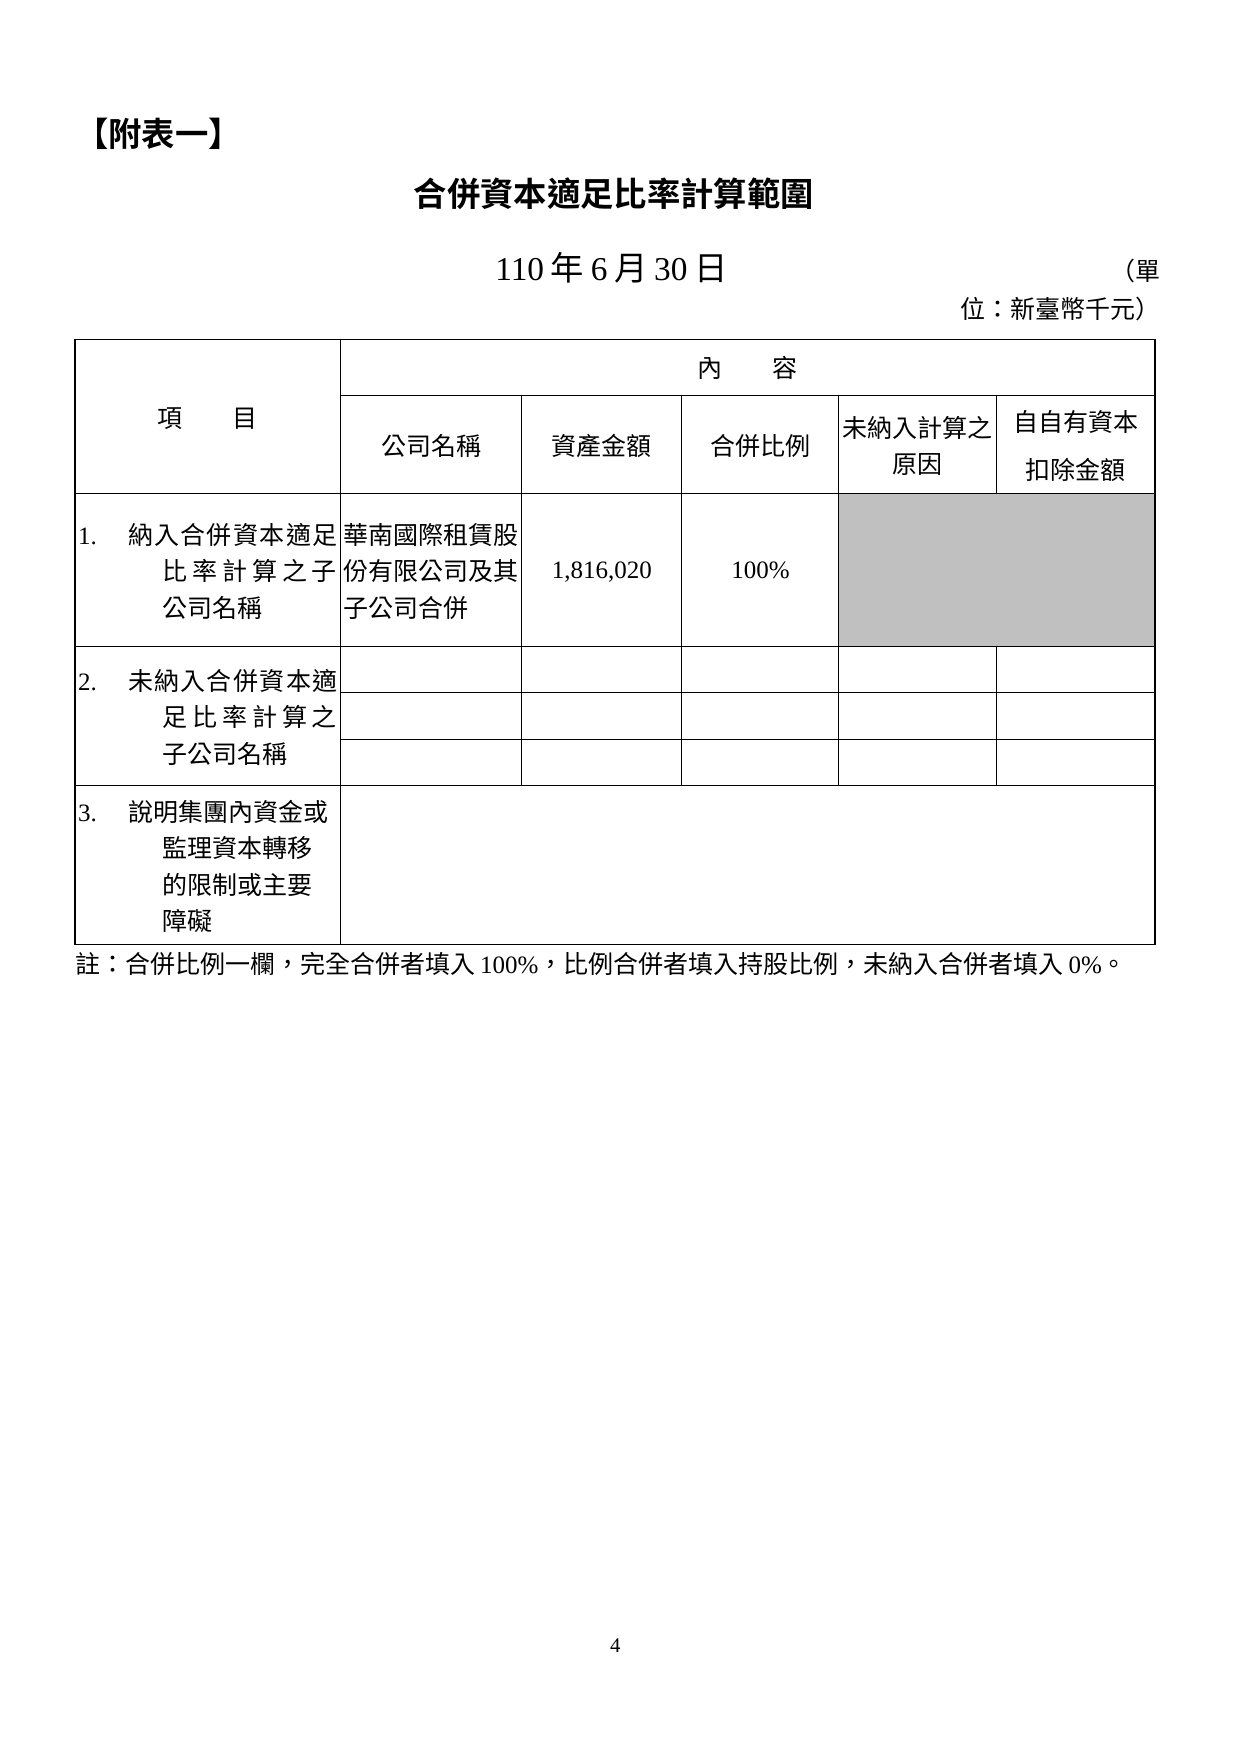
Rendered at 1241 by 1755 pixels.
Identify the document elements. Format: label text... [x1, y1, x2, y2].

table_cell 合併比例 [682, 396, 838, 493]
table_cell [839, 693, 996, 739]
table_cell 自自有資本 扣除金額 [997, 396, 1154, 493]
text 註：合併比例一欄，完全合併者填入100%，比例合併者填入持股比例，未納入合併者填入0%。 [75, 945, 1155, 981]
table_cell [839, 647, 996, 692]
table_cell [682, 647, 838, 692]
table_cell [839, 494, 1154, 646]
table_cell 華南國際租賃股份有限公司及其子公司合併 [341, 494, 521, 646]
table_cell 未納入計算之原因 [839, 396, 996, 493]
table_cell 1,816,020 [522, 494, 681, 646]
table_cell 納入合併資本適足比率計算之子公司名稱 [76, 494, 340, 646]
text 合併資本適足比率計算範圍 [75, 168, 1152, 216]
table_header 項 目 [76, 340, 340, 493]
table_cell 100% [682, 494, 838, 646]
table_cell [997, 740, 1154, 785]
table_cell [522, 647, 681, 692]
table_cell [341, 693, 521, 739]
table_cell 未納入合併資本適足比率計算之子公司名稱 [76, 647, 340, 785]
table_cell 資產金額 [522, 396, 681, 493]
table_cell [682, 740, 838, 785]
table_cell [839, 740, 996, 785]
table_header 內 容 [341, 340, 1154, 395]
table_cell [682, 693, 838, 739]
table_cell [997, 693, 1154, 739]
text 110年6月30日 （單位：新臺幣千元） [425, 241, 1161, 326]
table_cell [341, 647, 521, 692]
table_cell [522, 740, 681, 785]
table_cell [997, 647, 1154, 692]
table_cell 說明集團內資金或監理資本轉移的限制或主要障礙 [76, 786, 340, 944]
subtitle 【附表一】 [75, 107, 1155, 156]
table_cell 公司名稱 [341, 396, 521, 493]
table_cell [341, 740, 521, 785]
table_cell [341, 786, 1154, 944]
table_cell [522, 693, 681, 739]
